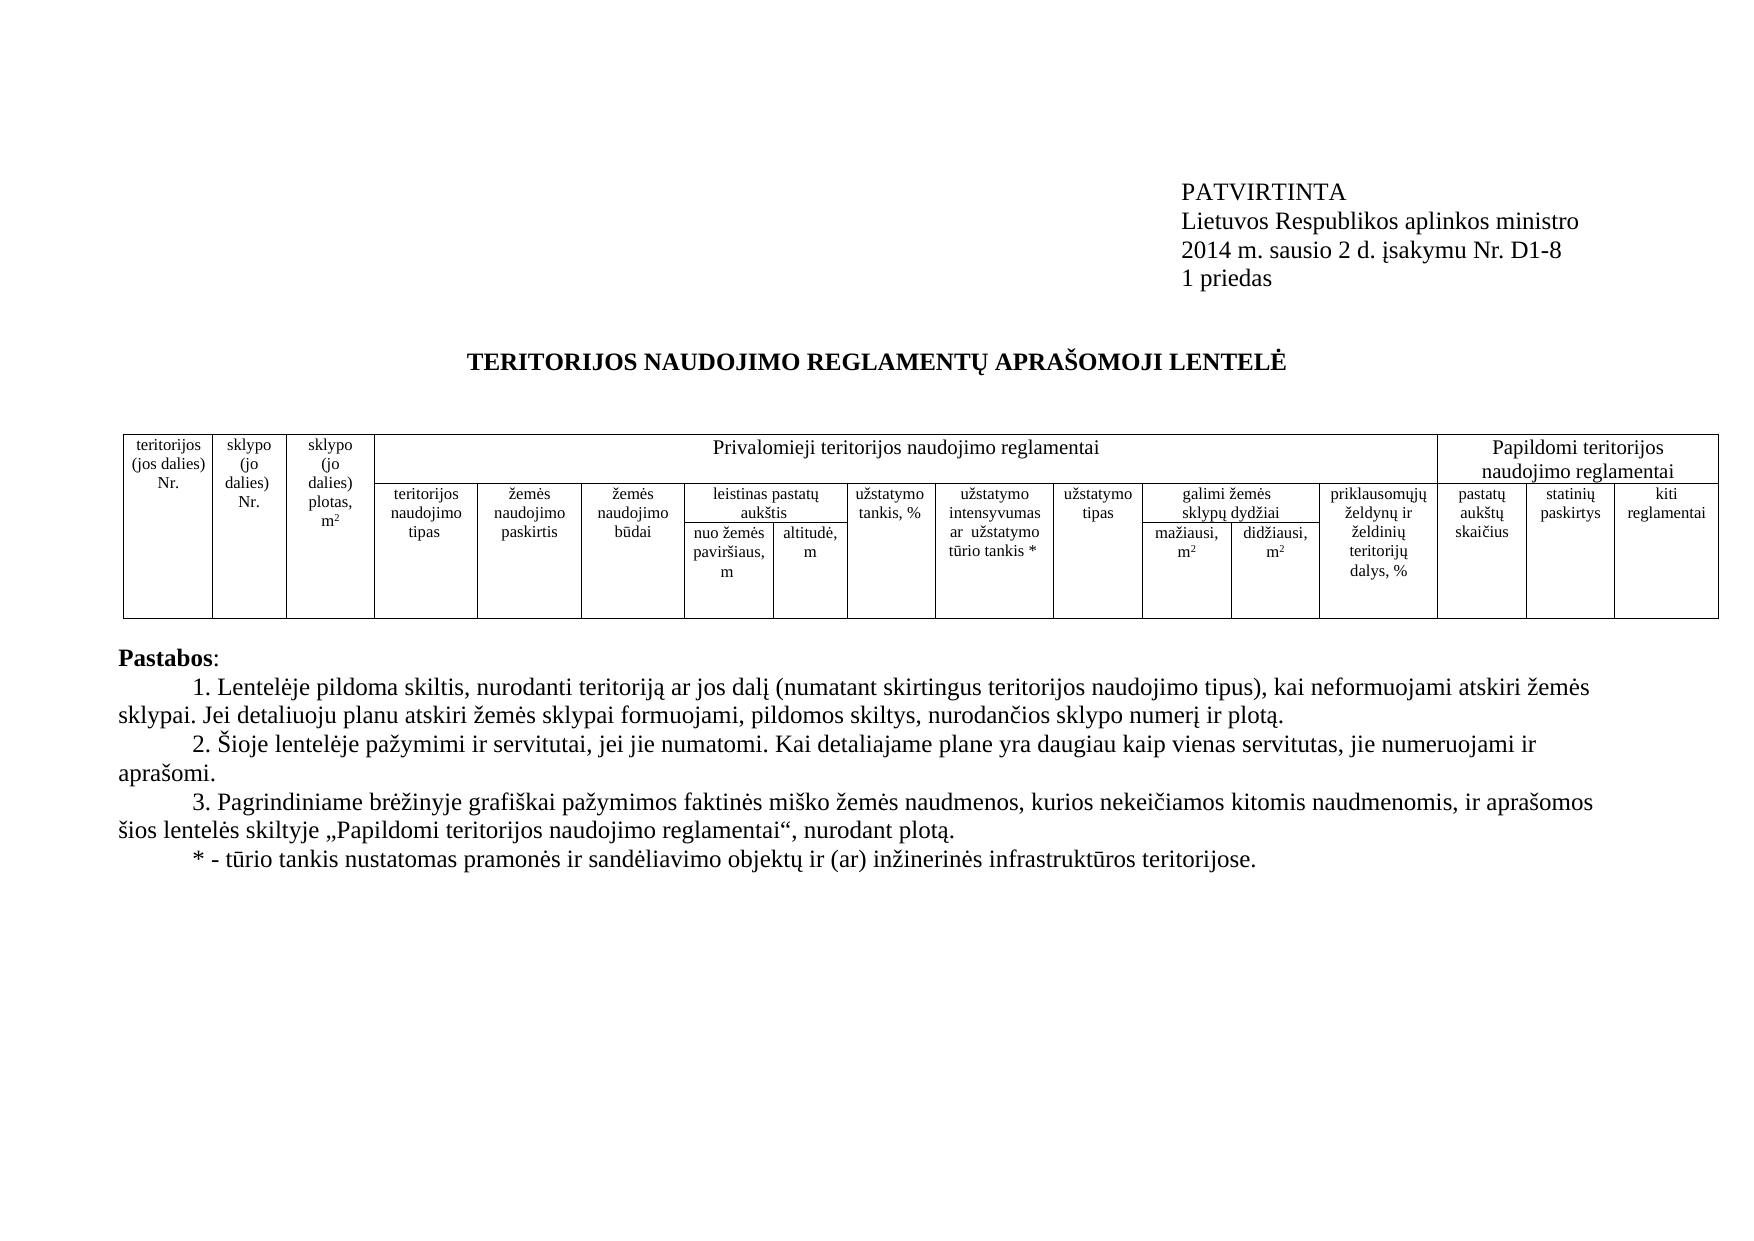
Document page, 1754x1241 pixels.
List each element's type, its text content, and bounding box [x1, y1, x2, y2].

text 1 priedas [1181, 263, 1636, 292]
text 2014 m. sausio 2 d. įsakymu Nr. D1-8 [1181, 235, 1636, 263]
table_cell kiti reglamentai [1615, 484, 1718, 618]
text * - tūrio tankis nustatomas pramonės ir sandėliavimo objektų ir (ar) inžinerinės infrastruktūros teritorijose. [118, 844, 1636, 873]
table_header Papildomi teritorijos naudojimo reglamentai [1438, 435, 1718, 483]
table_cell galimi žemės sklypų dydžiai [1143, 484, 1319, 522]
table_header teritorijos (jos dalies) Nr. [124, 435, 212, 618]
table_cell pastatų aukštų skaičius [1438, 484, 1526, 618]
table_header sklypo (jo dalies) Nr. [213, 435, 286, 618]
table_cell mažiausi, m2 [1143, 523, 1231, 618]
text Lietuvos Respublikos aplinkos ministro [1181, 206, 1636, 235]
text PATVIRTINTA [1181, 177, 1636, 206]
table_cell nuo žemės paviršiaus, m [685, 523, 773, 618]
table_cell žemės naudojimo paskirtis [478, 484, 581, 618]
table_cell žemės naudojimo būdai [582, 484, 684, 618]
table_cell leistinas pastatų aukštis [685, 484, 847, 522]
text 2. Šioje lentelėje pažymimi ir servitutai, jei jie numatomi. Kai detaliajame plane yra daugiau kaip vienas servitutas, jie numeruojami ir aprašomi. [118, 729, 1636, 787]
table_cell užstatymo tankis, % [848, 484, 935, 618]
table_cell altitudė, m [774, 523, 847, 618]
table_cell priklausomųjų želdynų ir želdinių teritorijų dalys, % [1320, 484, 1437, 618]
text 1. Lentelėje pildoma skiltis, nurodanti teritoriją ar jos dalį (numatant skirtingus teritorijos naudojimo tipus), kai neformuojami atskiri žemės sklypai. Jei detaliuoju planu atskiri žemės sklypai formuojami, pildomos skiltys, nurodančios sklypo numerį ir plotą. [118, 672, 1636, 729]
table_cell užstatymo intensyvumas ar užstatymo tūrio tankis * [936, 484, 1053, 618]
table_cell teritorijos naudojimo tipas [375, 484, 477, 618]
table_header sklypo (jo dalies) plotas, m2 [287, 435, 374, 618]
table_cell didžiausi, m2 [1232, 523, 1319, 618]
table_cell užstatymo tipas [1054, 484, 1142, 618]
text Pastabos: [118, 643, 1636, 672]
text TERITORIJOS NAUDOJIMO REGLAMENTŲ APRAŠOMOJI LENTELĖ [118, 347, 1636, 376]
table_cell statinių paskirtys [1527, 484, 1614, 618]
table_header Privalomieji teritorijos naudojimo reglamentai [375, 435, 1437, 483]
text 3. Pagrindiniame brėžinyje grafiškai pažymimos faktinės miško žemės naudmenos, kurios nekeičiamos kitomis naudmenomis, ir aprašomos šios lentelės skiltyje „Papildomi teritorijos naudojimo reglamentai“, nurodant plotą. [118, 787, 1636, 844]
